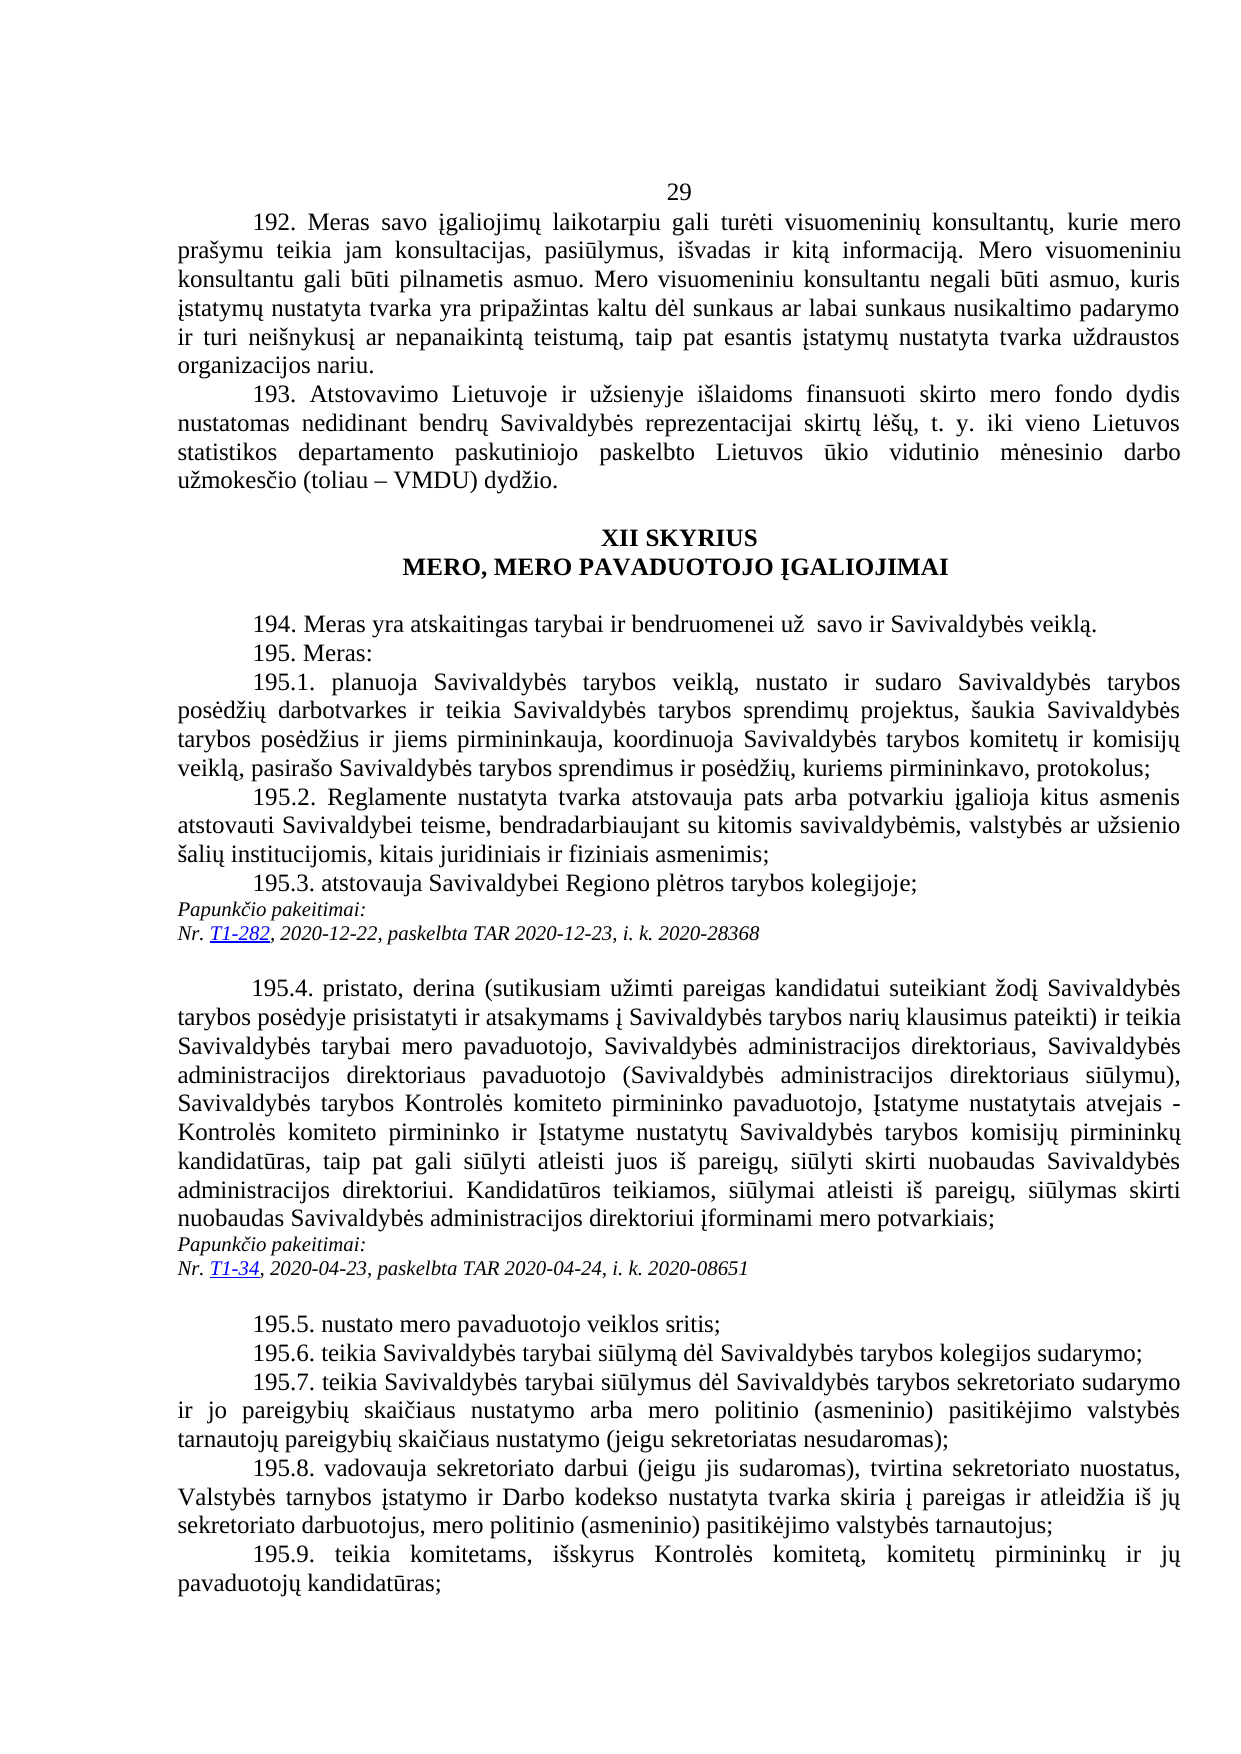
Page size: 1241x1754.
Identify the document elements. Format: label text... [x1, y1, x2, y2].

text 195.1. planuoja Savivaldybės tarybos veiklą, nustato ir sudaro Savivaldybės tarybos posėdžių darbotvarkes ir teikia Savivaldybės tarybos sprendimų projektus, šaukia Savivaldybės tarybos posėdžius ir jiems pirmininkauja, koordinuoja Savivaldybės tarybos komitetų ir komisijų veiklą, pasirašo Savivaldybės tarybos sprendimus ir posėdžių, kuriems pirmininkavo, protokolus; [177, 667, 1181, 782]
text Papunkčio pakeitimai: [177, 897, 1181, 921]
text 193. Atstovavimo Lietuvoje ir užsienyje išlaidoms finansuoti skirto mero fondo dydis nustatomas nedidinant bendrų Savivaldybės reprezentacijai skirtų lėšų, t. y. iki vieno Lietuvos statistikos departamento paskutiniojo paskelbto Lietuvos ūkio vidutinio mėnesinio darbo užmokesčio (toliau – VMDU) dydžio. [177, 379, 1181, 494]
text XII SKYRIUS [177, 523, 1181, 552]
text 194. Meras yra atskaitingas tarybai ir bendruomenei už savo ir Savivaldybės veiklą. [177, 609, 1181, 638]
text 195.5. nustato mero pavaduotojo veiklos sritis; [177, 1309, 1181, 1338]
text Nr. T1-282, 2020-12-22, paskelbta TAR 2020-12-23, i. k. 2020-28368 [177, 921, 1181, 945]
text Nr. T1-34, 2020-04-23, paskelbta TAR 2020-04-24, i. k. 2020-08651 [177, 1256, 1181, 1280]
text 195.6. teikia Savivaldybės tarybai siūlymą dėl Savivaldybės tarybos kolegijos sudarymo; [177, 1338, 1181, 1367]
text 195.7. teikia Savivaldybės tarybai siūlymus dėl Savivaldybės tarybos sekretoriato sudarymo ir jo pareigybių skaičiaus nustatymo arba mero politinio (asmeninio) pasitikėjimo valstybės tarnautojų pareigybių skaičiaus nustatymo (jeigu sekretoriatas nesudaromas); [177, 1367, 1181, 1453]
text 195. Meras: [177, 638, 1181, 667]
text 192. Meras savo įgaliojimų laikotarpiu gali turėti visuomeninių konsultantų, kurie mero prašymu teikia jam konsultacijas, pasiūlymus, išvadas ir kitą informaciją. Mero visuomeniniu konsultantu gali būti pilnametis asmuo. Mero visuomeniniu konsultantu negali būti asmuo, kuris įstatymų nustatyta tvarka yra pripažintas kaltu dėl sunkaus ar labai sunkaus nusikaltimo padarymo ir turi neišnykusį ar nepanaikintą teistumą, taip pat esantis įstatymų nustatyta tvarka uždraustos organizacijos nariu. [177, 207, 1181, 379]
text MERO, MERO PAVADUOTOJO ĮGALIOJIMAI [177, 552, 1181, 580]
text 195.4. pristato, derina (sutikusiam užimti pareigas kandidatui suteikiant žodį Savivaldybės tarybos posėdyje prisistatyti ir atsakymams į Savivaldybės tarybos narių klausimus pateikti) ir teikia Savivaldybės tarybai mero pavaduotojo, Savivaldybės administracijos direktoriaus, Savivaldybės administracijos direktoriaus pavaduotojo (Savivaldybės administracijos direktoriaus siūlymu), Savivaldybės tarybos Kontrolės komiteto pirmininko pavaduotojo, Įstatyme nustatytais atvejais - Kontrolės komiteto pirmininko ir Įstatyme nustatytų Savivaldybės tarybos komisijų pirmininkų kandidatūras, taip pat gali siūlyti atleisti juos iš pareigų, siūlyti skirti nuobaudas Savivaldybės administracijos direktoriui. Kandidatūros teikiamos, siūlymai atleisti iš pareigų, siūlymas skirti nuobaudas Savivaldybės administracijos direktoriui įforminami mero potvarkiais; [177, 973, 1181, 1232]
text 195.9. teikia komitetams, išskyrus Kontrolės komitetą, komitetų pirmininkų ir jų pavaduotojų kandidatūras; [177, 1539, 1181, 1597]
text 195.2. Reglamente nustatyta tvarka atstovauja pats arba potvarkiu įgalioja kitus asmenis atstovauti Savivaldybei teisme, bendradarbiaujant su kitomis savivaldybėmis, valstybės ar užsienio šalių institucijomis, kitais juridiniais ir fiziniais asmenimis; [177, 782, 1181, 868]
text 195.8. vadovauja sekretoriato darbui (jeigu jis sudaromas), tvirtina sekretoriato nuostatus, Valstybės tarnybos įstatymo ir Darbo kodekso nustatyta tvarka skiria į pareigas ir atleidžia iš jų sekretoriato darbuotojus, mero politinio (asmeninio) pasitikėjimo valstybės tarnautojus; [177, 1453, 1181, 1539]
text 195.3. atstovauja Savivaldybei Regiono plėtros tarybos kolegijoje; [177, 868, 1181, 897]
text Papunkčio pakeitimai: [177, 1232, 1181, 1256]
